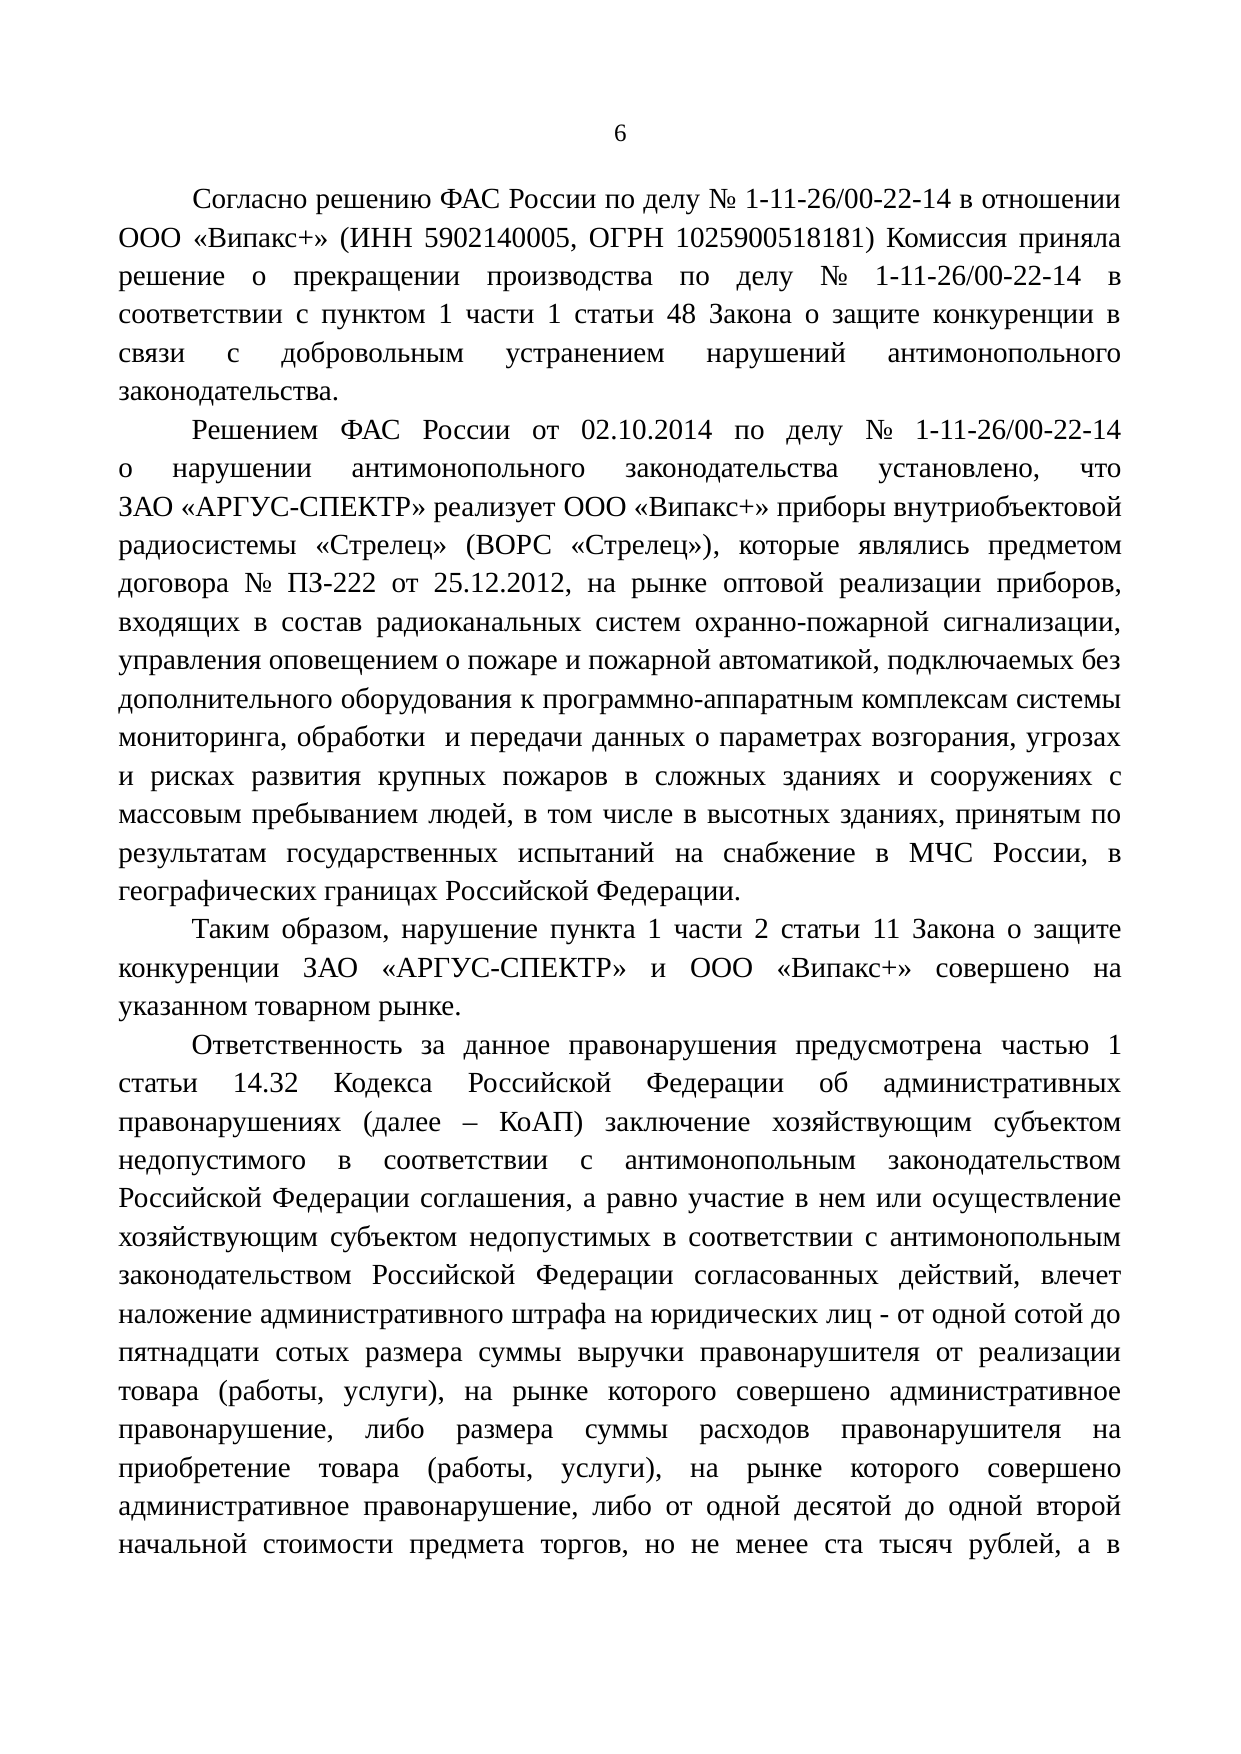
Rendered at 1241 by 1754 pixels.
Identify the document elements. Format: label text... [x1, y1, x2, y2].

text Согласно решению ФАС России по делу № 1-11-26/00-22-14 в отношении ООО «Випакс+» (ИНН 5902140005, ОГРН 1025900518181) Комиссия приняла решение о прекращении производства по делу № 1-11-26/00-22-14 в соответствии с пунктом 1 части 1 статьи 48 Закона о защите конкуренции в связи с добровольным устранением нарушений антимонопольного законодательства. [118, 176, 1122, 407]
text Ответственность за данное правонарушения предусмотрена частью 1 статьи 14.32 Кодекса Российской Федерации об административных правонарушениях (далее – КоАП) заключение хозяйствующим субъектом недопустимого в соответствии с антимонопольным законодательством Российской Федерации соглашения, а равно участие в нем или осуществление хозяйствующим субъектом недопустимых в соответствии с антимонопольным законодательством Российской Федерации согласованных действий, влечет наложение административного штрафа на юридических лиц - от одной сотой до пятнадцати сотых размера суммы выручки правонарушителя от реализации товара (работы, услуги), на рынке которого совершено административное правонарушение, либо размера суммы расходов правонарушителя на приобретение товара (работы, услуги), на рынке которого совершено административное правонарушение, либо от одной десятой до одной второй начальной стоимости предмета торгов, но не менее ста тысяч рублей, а в [118, 1022, 1122, 1560]
text Таким образом, нарушение пункта 1 части 2 статьи 11 Закона о защите конкуренции ЗАО «АРГУС-СПЕКТР» и ООО «Випакс+» совершено на указанном товарном рынке. [118, 907, 1122, 1022]
text Решением ФАС России от 02.10.2014 по делу № 1-11-26/00-22-14 о нарушении антимонопольного законодательства установлено, что ЗАО «АРГУС-СПЕКТР» реализует ООО «Випакс+» приборы внутриобъектовой радиосистемы «Стрелец» (ВОРС «Стрелец»), которые являлись предметом договора № ПЗ-222 от 25.12.2012, на рынке оптовой реализации приборов, входящих в состав радиоканальных систем охранно-пожарной сигнализации, управления оповещением о пожаре и пожарной автоматикой, подключаемых без дополнительного оборудования к программно-аппаратным комплексам системы мониторинга, обработки и передачи данных о параметрах возгорания, угрозах и рисках развития крупных пожаров в сложных зданиях и сооружениях с массовым пребыванием людей, в том числе в высотных зданиях, принятым по результатам государственных испытаний на снабжение в МЧС России, в географических границах Российской Федерации. [118, 407, 1122, 907]
